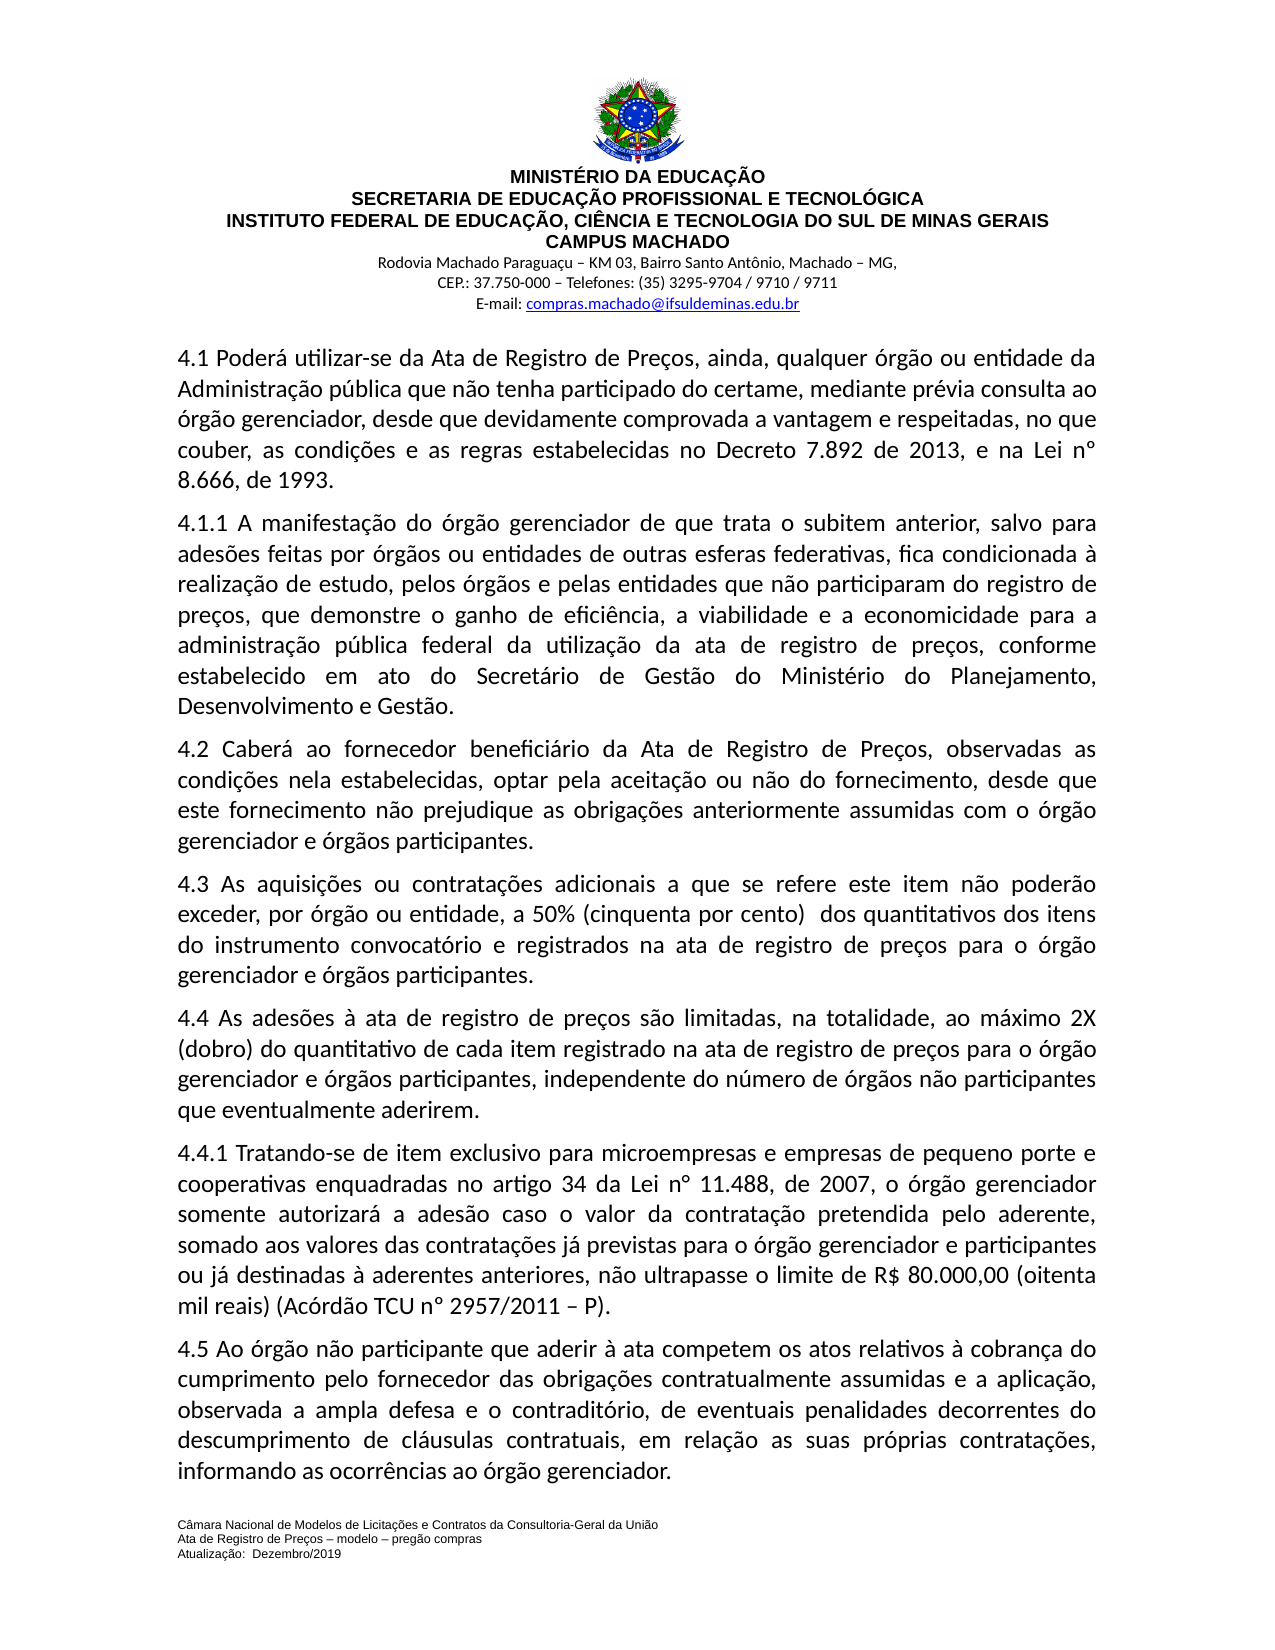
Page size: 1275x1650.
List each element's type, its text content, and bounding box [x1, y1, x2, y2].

text 4.1 Poderá utilizar-se da Ata de Registro de Preços, ainda, qualquer órgão ou entidade da Administração pública que não tenha participado do certame, mediante prévia consulta ao órgão gerenciador, desde que devidamente comprovada a vantagem e respeitadas, no que couber, as condições e as regras estabelecidas no Decreto 7.892 de 2013, e na Lei nº 8.666, de 1993. [177, 342, 1098, 495]
list 4.3 As aquisições ou contratações adicionais a que se refere este item não poderão exceder, por órgão ou entidade, a 50% (cinquenta por cento) dos quantitativos dos itens do instrumento convocatório e registrados na ata de registro de preços para o órgão gerenciador e órgãos participantes. [177, 868, 1098, 990]
list 4.5 Ao órgão não participante que aderir à ata competem os atos relativos à cobrança do cumprimento pelo fornecedor das obrigações contratualmente assumidas e a aplicação, observada a ampla defesa e o contraditório, de eventuais penalidades decorrentes do descumprimento de cláusulas contratuais, em relação as suas próprias contratações, informando as ocorrências ao órgão gerenciador. [177, 1333, 1098, 1485]
picture [588, 75, 687, 165]
list 4.4.1 Tratando-se de item exclusivo para microempresas e empresas de pequeno porte e cooperativas enquadradas no artigo 34 da Lei n° 11.488, de 2007, o órgão gerenciador somente autorizará a adesão caso o valor da contratação pretendida pelo aderente, somado aos valores das contratações já previstas para o órgão gerenciador e participantes ou já destinadas à aderentes anteriores, não ultrapasse o limite de R$ 80.000,00 (oitenta mil reais) (Acórdão TCU nº 2957/2011 – P). [177, 1137, 1098, 1320]
list 4.4 As adesões à ata de registro de preços são limitadas, na totalidade, ao máximo 2X (dobro) do quantitativo de cada item registrado na ata de registro de preços para o órgão gerenciador e órgãos participantes, independente do número de órgãos não participantes que eventualmente aderirem. [177, 1003, 1098, 1125]
list 4.2 Caberá ao fornecedor beneficiário da Ata de Registro de Preços, observadas as condições nela estabelecidas, optar pela aceitação ou não do fornecimento, desde que este fornecimento não prejudique as obrigações anteriormente assumidas com o órgão gerenciador e órgãos participantes. [177, 733, 1098, 856]
list 4.1.1 A manifestação do órgão gerenciador de que trata o subitem anterior, salvo para adesões feitas por órgãos ou entidades de outras esferas federativas, fica condicionada à realização de estudo, pelos órgãos e pelas entidades que não participaram do registro de preços, que demonstre o ganho de eficiência, a viabilidade e a economicidade para a administração pública federal da utilização da ata de registro de preços, conforme estabelecido em ato do Secretário de Gestão do Ministério do Planejamento, Desenvolvimento e Gestão. [177, 507, 1098, 721]
